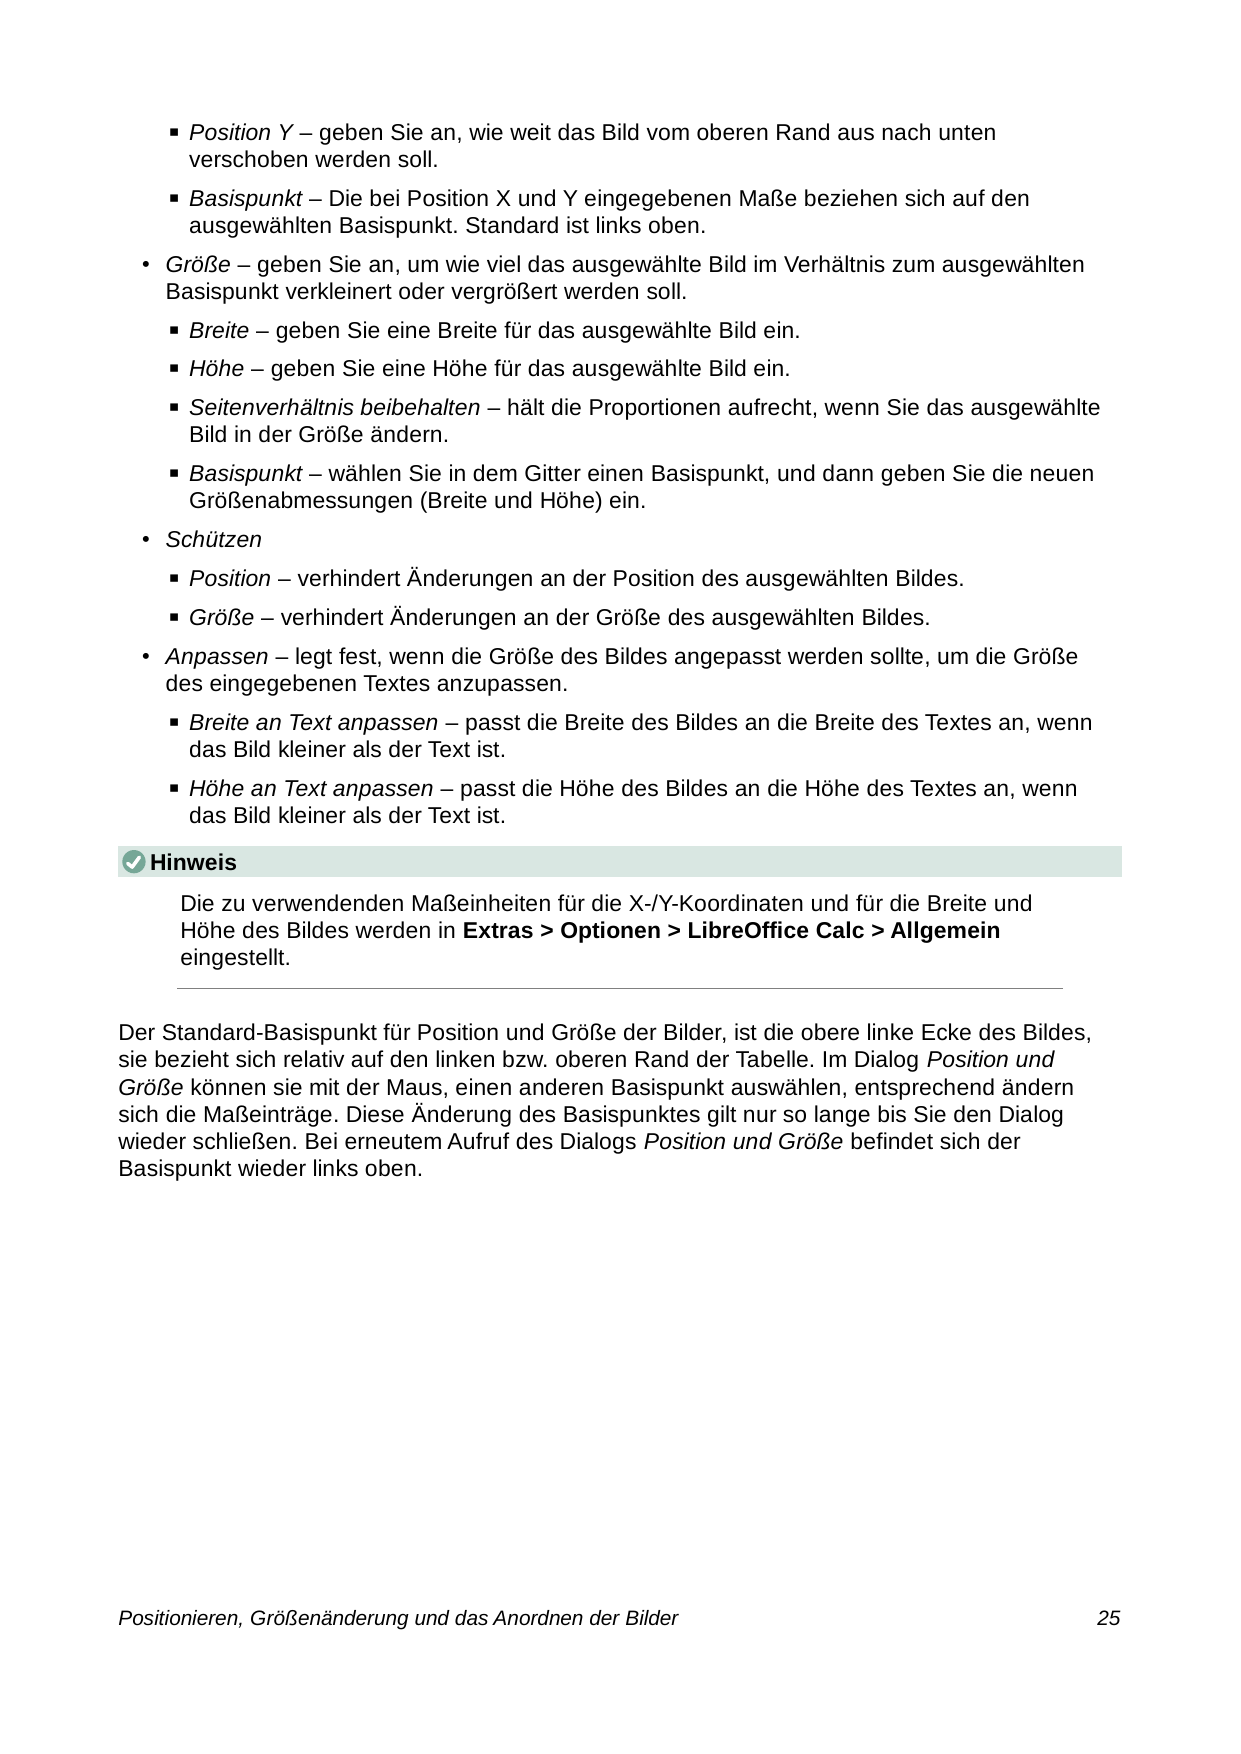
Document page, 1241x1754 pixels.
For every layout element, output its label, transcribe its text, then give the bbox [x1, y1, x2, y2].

text Die zu verwendenden Maßeinheiten für die X-/Y-Koordinaten und für die Breite und Höhe des Bildes werden in Extras > Optionen > LibreOffice Calc > Allgemein eingestellt. [177, 889, 1063, 988]
subtitle Hinweis [118, 846, 1122, 877]
list Seitenverhältnis beibehalten – hält die Proportionen aufrecht, wenn Sie das ausgewählte Bild in der Größe ändern. [165, 394, 1122, 448]
list Basispunkt – Die bei Position X und Y eingegebenen Maße beziehen sich auf den ausgewählten Basispunkt. Standard ist links oben. [165, 184, 1122, 238]
list Position – verhindert Änderungen an der Position des ausgewählten Bildes. [165, 564, 1122, 591]
list Basispunkt – wählen Sie in dem Gitter einen Basispunkt, und dann geben Sie die neuen Größenabmessungen (Breite und Höhe) ein. [165, 459, 1122, 514]
list Größe – geben Sie an, um wie viel das ausgewählte Bild im Verhältnis zum ausgewählten Basispunkt verkleinert oder vergrößert werden soll. [142, 250, 1122, 304]
list Höhe an Text anpassen – passt die Höhe des Bildes an die Höhe des Textes an, wenn das Bild kleiner als der Text ist. [165, 774, 1122, 828]
list Breite – geben Sie eine Breite für das ausgewählte Bild ein. [165, 316, 1122, 343]
list Höhe – geben Sie eine Höhe für das ausgewählte Bild ein. [165, 355, 1122, 382]
list Größe – verhindert Änderungen an der Größe des ausgewählten Bildes. [165, 603, 1122, 630]
list Position Y – geben Sie an, wie weit das Bild vom oberen Rand aus nach unten verschoben werden soll. [165, 118, 1122, 172]
list Schützen [142, 526, 1122, 553]
list Breite an Text anpassen – passt die Breite des Bildes an die Breite des Textes an, wenn das Bild kleiner als der Text ist. [165, 708, 1122, 762]
text Der Standard-Basispunkt für Position und Größe der Bilder, ist die obere linke Ecke des Bildes, sie bezieht sich relativ auf den linken bzw. oberen Rand der Tabelle. Im Dialog Position und Größe können sie mit der Maus, einen anderen Basispunkt auswählen, entsprechend ändern sich die Maßeinträge. Diese Änderung des Basispunktes gilt nur so lange bis Sie den Dialog wieder schließen. Bei erneutem Aufruf des Dialogs Position und Größe befindet sich der Basispunkt wieder links oben. [118, 1019, 1122, 1181]
list Anpassen – legt fest, wenn die Größe des Bildes angepasst werden sollte, um die Größe des eingegebenen Textes anzupassen. [142, 642, 1122, 696]
